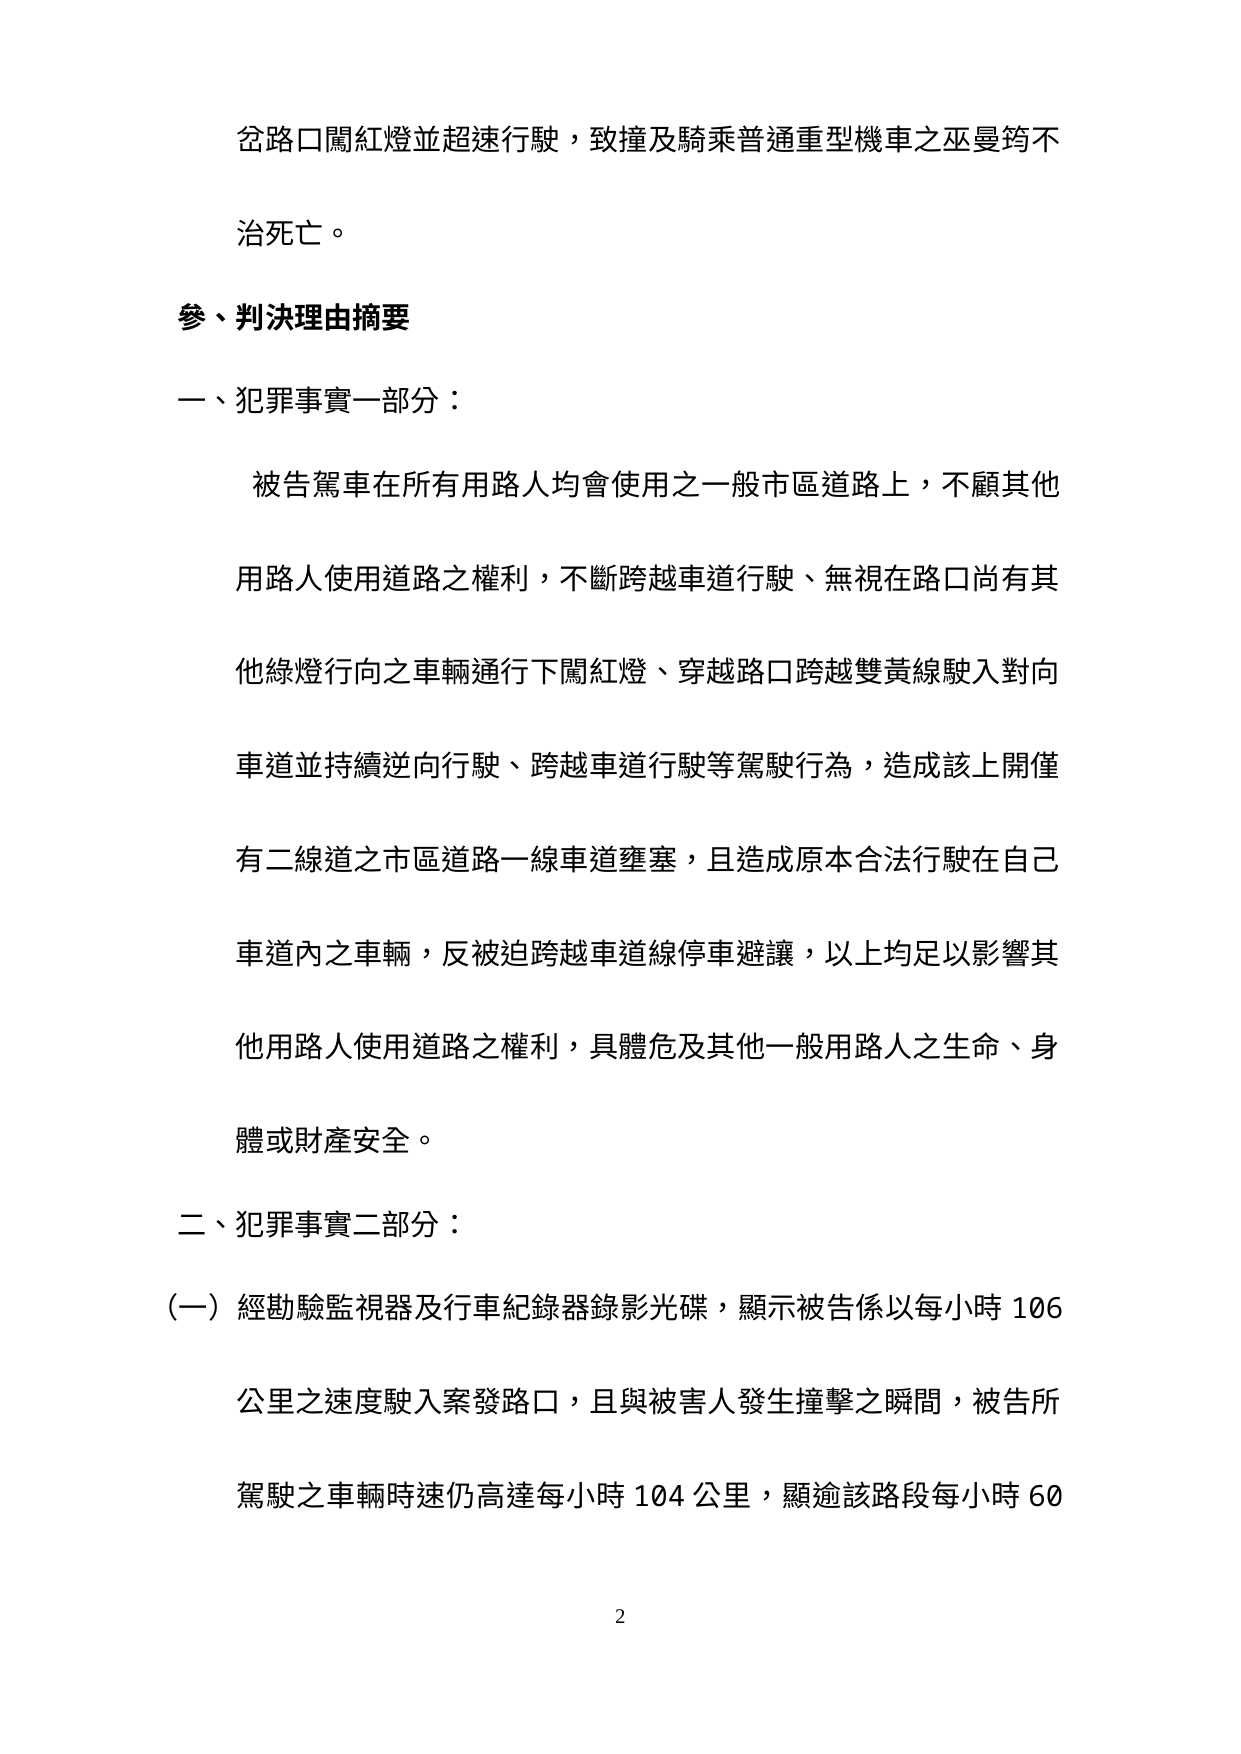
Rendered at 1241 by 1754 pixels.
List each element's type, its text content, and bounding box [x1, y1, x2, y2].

text 岔路口闖紅燈並超速行駛，致撞及騎乘普通重型機車之巫曼筠不治死亡。 [178, 96, 1063, 252]
text 一、犯罪事實一部分： [177, 357, 1063, 420]
text 被告駕車在所有用路人均會使用之一般市區道路上，不顧其他用路人使用道路之權利，不斷跨越車道行駛、無視在路口尚有其他綠燈行向之車輛通行下闖紅燈、穿越路口跨越雙黃線駛入對向車道並持續逆向行駛、跨越車道行駛等駕駛行為，造成該上開僅有二線道之市區道路一線車道壅塞，且造成原本合法行駛在自己車道內之車輛，反被迫跨越車道線停車避讓，以上均足以影響其他用路人使用道路之權利，具體危及其他一般用路人之生命、身體或財產安全。 [177, 441, 1063, 1160]
text （一）經勘驗監視器及行車紀錄器錄影光碟，顯示被告係以每小時106公里之速度駛入案發路口，且與被害人發生撞擊之瞬間，被告所駕駛之車輛時速仍高達每小時104公里，顯逾該路段每小時60公里之速限，其超速、闖紅燈、未注意車前狀況之過失與被害人死亡結果間，具有相當因果關係，是被告過失致死犯行可以認定。 [149, 1264, 1063, 1514]
text 二、犯罪事實二部分： [177, 1181, 1063, 1243]
text 參、判決理由摘要 [177, 274, 1063, 336]
